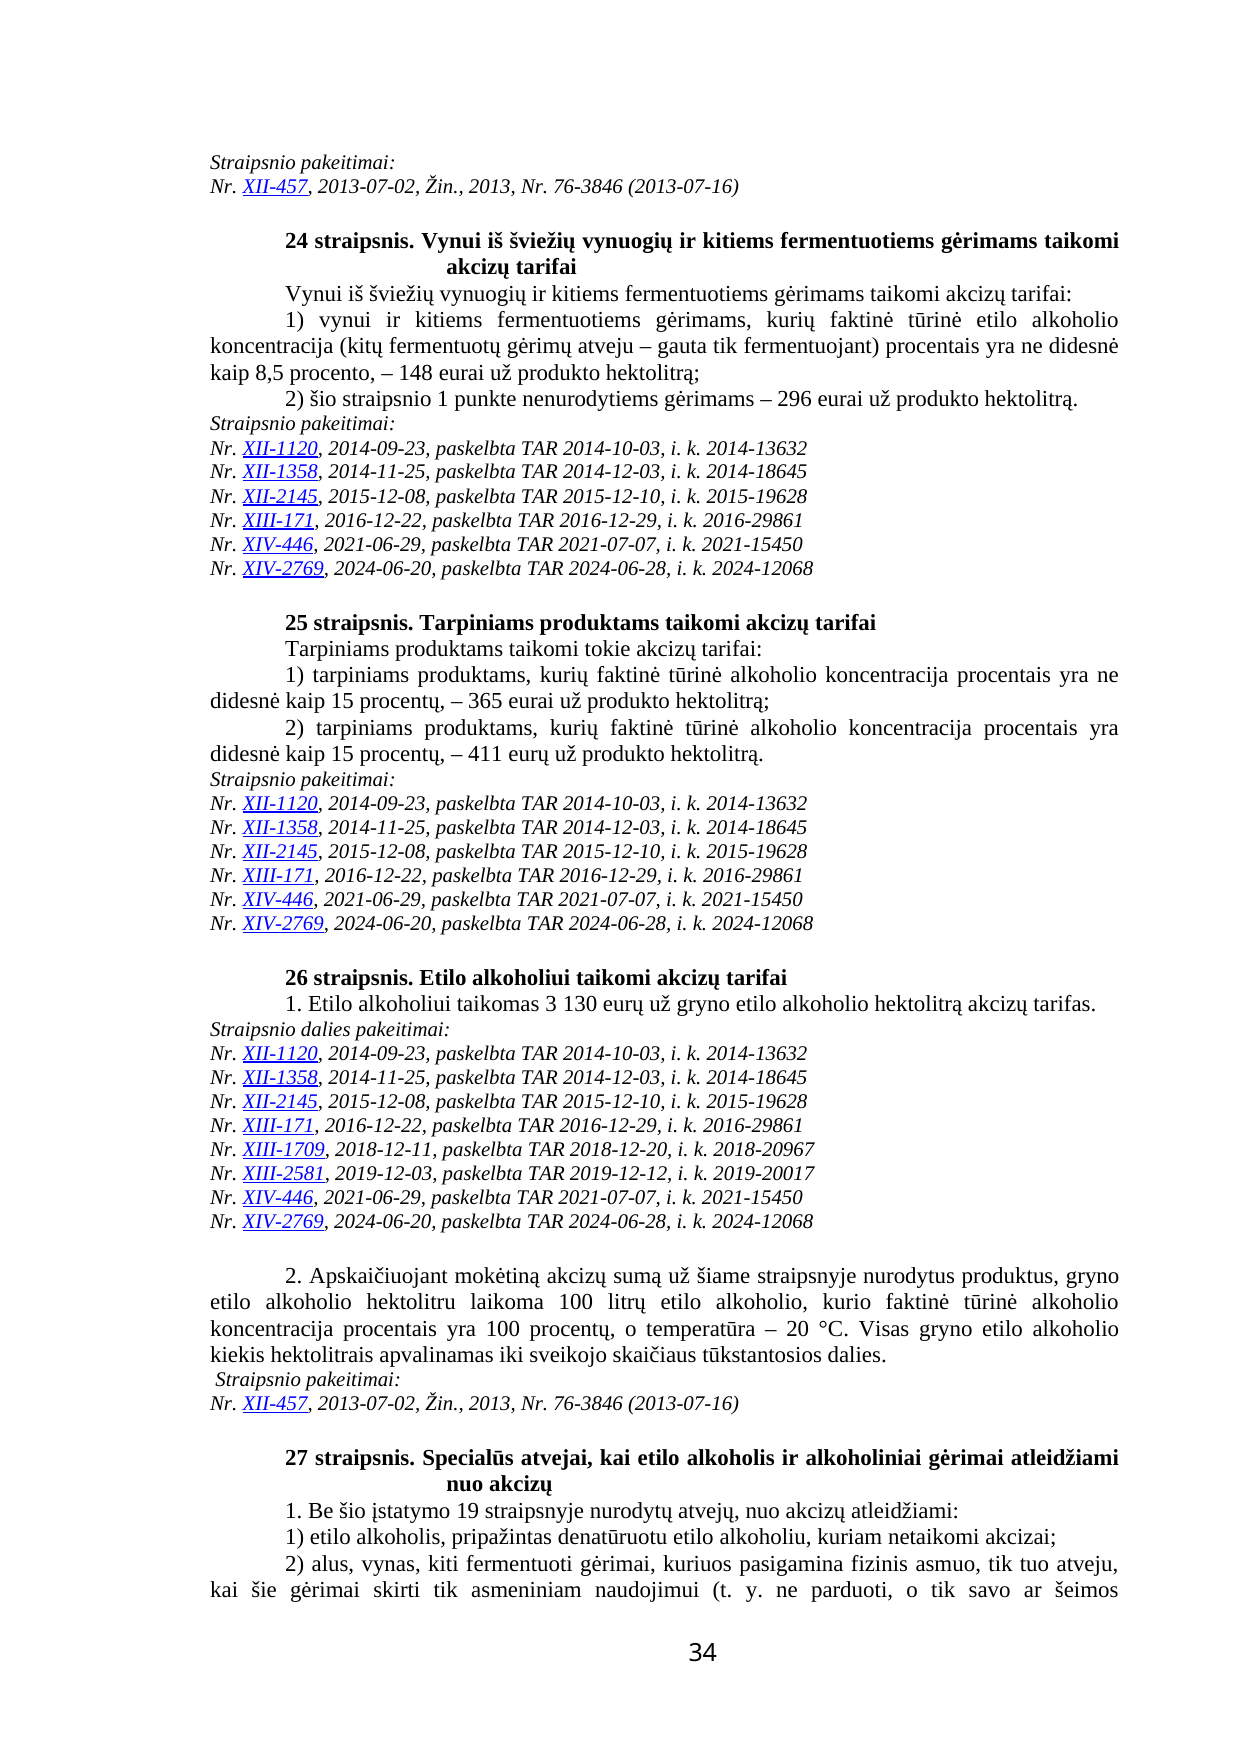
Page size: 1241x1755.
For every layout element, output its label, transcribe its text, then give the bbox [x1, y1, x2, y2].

text Nr. XIV-2769, 2024-06-20, paskelbta TAR 2024-06-28, i. k. 2024-12068 [210, 911, 1120, 935]
text 2) tarpiniams produktams, kurių faktinė tūrinė alkoholio koncentracija procentais yra didesnė kaip 15 procentų, – 411 eurų už produkto hektolitrą. [210, 714, 1120, 767]
text Nr. XIII-2581, 2019-12-03, paskelbta TAR 2019-12-12, i. k. 2019-20017 [210, 1161, 1120, 1185]
text Nr. XII-1120, 2014-09-23, paskelbta TAR 2014-10-03, i. k. 2014-13632 [210, 435, 1120, 459]
text Nr. XII-1120, 2014-09-23, paskelbta TAR 2014-10-03, i. k. 2014-13632 [210, 1041, 1120, 1065]
text 27 straipsnis. Specialūs atvejai, kai etilo alkoholis ir alkoholiniai gėrimai atleidžiami nuo akcizų [285, 1444, 1120, 1497]
text Nr. XIV-2769, 2024-06-20, paskelbta TAR 2024-06-28, i. k. 2024-12068 [210, 1209, 1120, 1233]
text Vynui iš šviežių vynuogių ir kitiems fermentuotiems gėrimams taikomi akcizų tarifai: [210, 279, 1120, 306]
text Straipsnio pakeitimai: [210, 767, 1120, 791]
text 1) tarpiniams produktams, kurių faktinė tūrinė alkoholio koncentracija procentais yra ne didesnė kaip 15 procentų, – 365 eurai už produkto hektolitrą; [210, 661, 1120, 714]
text Nr. XII-2145, 2015-12-08, paskelbta TAR 2015-12-10, i. k. 2015-19628 [210, 483, 1120, 508]
text Nr. XIV-446, 2021-06-29, paskelbta TAR 2021-07-07, i. k. 2021-15450 [210, 532, 1120, 556]
text Nr. XII-457, 2013-07-02, Žin., 2013, Nr. 76-3846 (2013-07-16) [210, 174, 1120, 198]
text 26 straipsnis. Etilo alkoholiui taikomi akcizų tarifai [210, 964, 1120, 990]
text Nr. XII-1358, 2014-11-25, paskelbta TAR 2014-12-03, i. k. 2014-18645 [210, 815, 1120, 839]
text Nr. XII-457, 2013-07-02, Žin., 2013, Nr. 76-3846 (2013-07-16) [210, 1391, 1120, 1415]
text Nr. XIII-171, 2016-12-22, paskelbta TAR 2016-12-29, i. k. 2016-29861 [210, 508, 1120, 532]
text Straipsnio pakeitimai: [210, 1367, 1120, 1391]
text 1. Etilo alkoholiui taikomas 3 130 eurų už gryno etilo alkoholio hektolitrą akcizų tarifas. [210, 990, 1120, 1017]
text 1. Be šio įstatymo 19 straipsnyje nurodytų atvejų, nuo akcizų atleidžiami: [210, 1497, 1120, 1523]
text Nr. XII-1358, 2014-11-25, paskelbta TAR 2014-12-03, i. k. 2014-18645 [210, 459, 1120, 483]
text 1) etilo alkoholis, pripažintas denatūruotu etilo alkoholiu, kuriam netaikomi akcizai; [210, 1523, 1120, 1549]
text Nr. XII-1358, 2014-11-25, paskelbta TAR 2014-12-03, i. k. 2014-18645 [210, 1065, 1120, 1089]
text 1) vynui ir kitiems fermentuotiems gėrimams, kurių faktinė tūrinė etilo alkoholio koncentracija (kitų fermentuotų gėrimų atveju – gauta tik fermentuojant) procentais yra ne didesnė kaip 8,5 procento, – 148 eurai už produkto hektolitrą; [210, 306, 1120, 385]
text Nr. XIV-2769, 2024-06-20, paskelbta TAR 2024-06-28, i. k. 2024-12068 [210, 556, 1120, 580]
text 2) šio straipsnio 1 punkte nenurodytiems gėrimams – 296 eurai už produkto hektolitrą. [210, 385, 1120, 411]
text Nr. XII-1120, 2014-09-23, paskelbta TAR 2014-10-03, i. k. 2014-13632 [210, 791, 1120, 815]
text Nr. XII-2145, 2015-12-08, paskelbta TAR 2015-12-10, i. k. 2015-19628 [210, 1089, 1120, 1113]
text Nr. XIV-446, 2021-06-29, paskelbta TAR 2021-07-07, i. k. 2021-15450 [210, 887, 1120, 911]
text 2. Apskaičiuojant mokėtiną akcizų sumą už šiame straipsnyje nurodytus produktus, gryno etilo alkoholio hektolitru laikoma 100 litrų etilo alkoholio, kurio faktinė tūrinė alkoholio koncentracija procentais yra 100 procentų, o temperatūra – 20 °C. Visas gryno etilo alkoholio kiekis hektolitrais apvalinamas iki sveikojo skaičiaus tūkstantosios dalies. [210, 1262, 1120, 1367]
text Nr. XIII-171, 2016-12-22, paskelbta TAR 2016-12-29, i. k. 2016-29861 [210, 863, 1120, 887]
text Straipsnio dalies pakeitimai: [210, 1017, 1120, 1041]
text Straipsnio pakeitimai: [210, 411, 1120, 435]
text 25 straipsnis. Tarpiniams produktams taikomi akcizų tarifai [210, 608, 1120, 635]
text 2) alus, vynas, kiti fermentuoti gėrimai, kuriuos pasigamina fizinis asmuo, tik tuo atveju, kai šie gėrimai skirti tik asmeniniam naudojimui (t. y. ne parduoti, o tik savo ar šeimos [210, 1549, 1120, 1602]
text Nr. XIII-171, 2016-12-22, paskelbta TAR 2016-12-29, i. k. 2016-29861 [210, 1113, 1120, 1137]
text Tarpiniams produktams taikomi tokie akcizų tarifai: [210, 635, 1120, 661]
text Straipsnio pakeitimai: [210, 150, 1120, 174]
text Nr. XIV-446, 2021-06-29, paskelbta TAR 2021-07-07, i. k. 2021-15450 [210, 1185, 1120, 1209]
text 24 straipsnis. Vynui iš šviežių vynuogių ir kitiems fermentuotiems gėrimams taikomi akcizų tarifai [285, 227, 1120, 279]
text Nr. XII-2145, 2015-12-08, paskelbta TAR 2015-12-10, i. k. 2015-19628 [210, 839, 1120, 863]
text Nr. XIII-1709, 2018-12-11, paskelbta TAR 2018-12-20, i. k. 2018-20967 [210, 1137, 1120, 1161]
